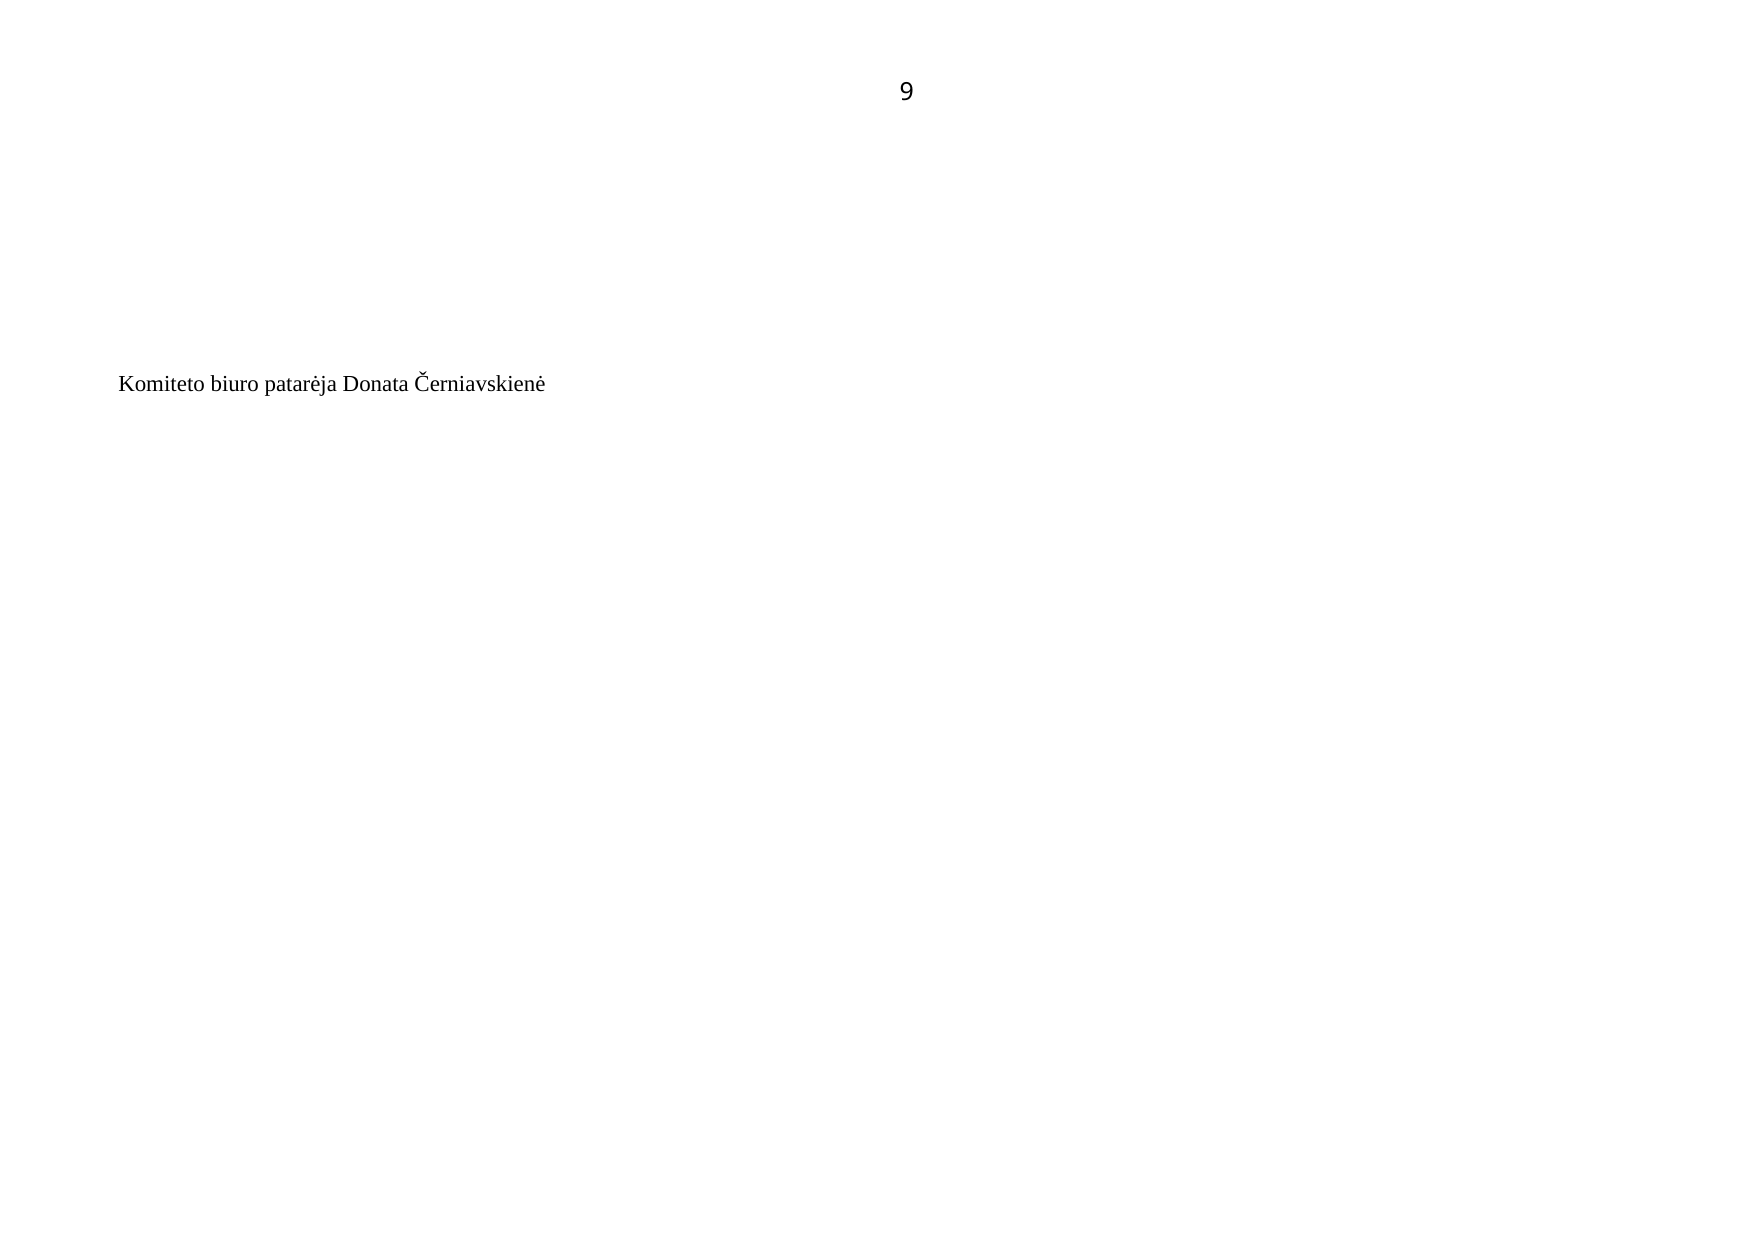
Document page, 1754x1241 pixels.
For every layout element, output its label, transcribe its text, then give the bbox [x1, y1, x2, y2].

text Komiteto biuro patarėja Donata Černiavskienė [118, 370, 1695, 397]
